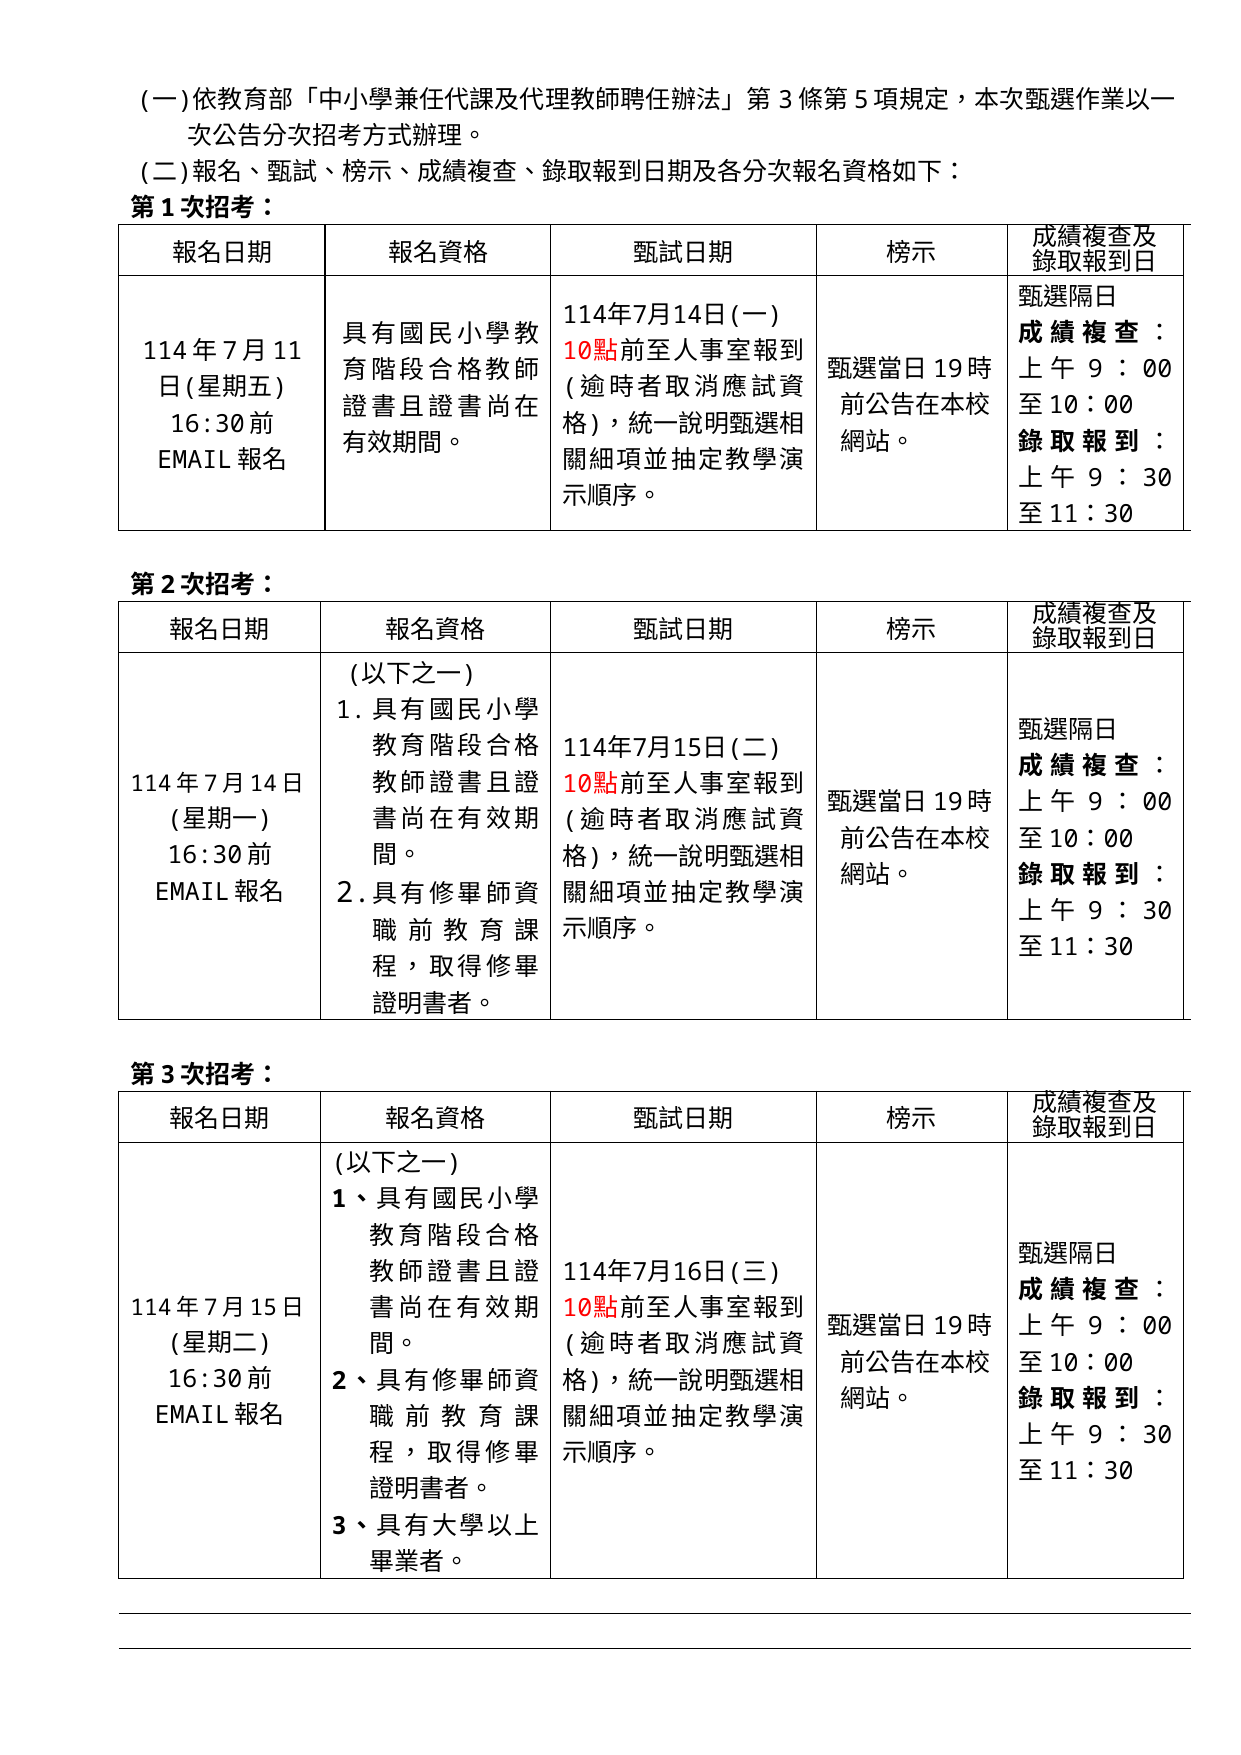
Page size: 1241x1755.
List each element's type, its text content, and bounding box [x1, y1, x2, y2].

text (二)報名、甄試、榜示、成績複查、錄取報到日期及各分次報名資格如下： [137, 152, 1177, 188]
table_cell [1184, 1092, 1191, 1142]
table_cell 甄選隔日 成績複查： 上午9：00至10：00 錄取報到： 上午9：30至11：30 [1008, 276, 1183, 530]
table_cell 114年7月14日(一) 10點前至人事室報到(逾時者取消應試資格)，統一說明甄選相關細項並抽定教學演示順序。 [551, 276, 816, 530]
table_cell 甄試日期 [551, 1092, 816, 1142]
table_cell 報名資格 [321, 602, 550, 652]
table_cell 甄試日期 [551, 225, 816, 275]
table_cell 甄選隔日 成績複查： 上午9：00至10：00 錄取報到： 上午9：30至11：30 [1008, 1143, 1183, 1578]
table_cell 報名資格 [321, 1092, 550, 1142]
table_cell 具有國民小學教育階段合格教師證書且證書尚在有效期間。 [326, 276, 550, 530]
table_cell 甄試日期 [551, 602, 816, 652]
table_cell [1184, 275, 1191, 530]
table_cell 甄選當日19時前公告在本校網站。 [817, 276, 1007, 530]
table_cell 114年7月11日(星期五) 16:30前EMAIL報名 [119, 276, 324, 530]
table_cell 第2次招考： [119, 531, 1191, 601]
table_cell 114年7月16日(三) 10點前至人事室報到(逾時者取消應試資格)，統一說明甄選相關細項並抽定教學演示順序。 [551, 1143, 816, 1578]
table_cell 第3次招考： [119, 1020, 1191, 1091]
table_cell 甄選當日19時前公告在本校網站。 [817, 653, 1007, 1019]
table_cell [1184, 602, 1191, 652]
table_cell [1184, 652, 1191, 1019]
table_cell 成績複查及 錄取報到日 [1008, 602, 1183, 652]
table_cell (以下之一) 1、具有國民小學教育階段合格教師證書且證書尚在有效期間。 2、具有修畢師資職前教育課程，取得修畢證明書者。 3、具有大學以上畢業者。 [321, 1143, 550, 1578]
table_cell 114年7月14日 (星期一) 16:30前EMAIL報名 [119, 653, 320, 1019]
table_cell 報名日期 [119, 1092, 320, 1142]
table_cell 榜示 [817, 602, 1007, 652]
table_cell (以下之一) 具有國民小學教育階段合格教師證書且證書尚在有效期間。 具有修畢師資職前教育課程，取得修畢證明書者。 [321, 653, 550, 1019]
table_cell 榜示 [817, 225, 1007, 275]
table_cell [1184, 1142, 1191, 1578]
table_cell 114年7月15日(二) 10點前至人事室報到(逾時者取消應試資格)，統一說明甄選相關細項並抽定教學演示順序。 [551, 653, 816, 1019]
table_cell [1184, 225, 1191, 275]
table_header [119, 1614, 1191, 1648]
table_cell 甄選隔日 成績複查： 上午9：00至10：00 錄取報到： 上午9：30至11：30 [1008, 653, 1183, 1019]
table_cell 甄選當日19時前公告在本校網站。 [817, 1143, 1007, 1578]
table_header 第1次招考： [119, 188, 612, 224]
table_header [612, 188, 1191, 224]
text (一)依教育部「中小學兼任代課及代理教師聘任辦法」第3條第5項規定，本次甄選作業以一次公告分次招考方式辦理。 [137, 79, 1177, 152]
table_cell 成績複查及 錄取報到日 [1008, 225, 1183, 275]
table_cell 報名日期 [119, 602, 320, 652]
table_cell 報名日期 [119, 225, 324, 275]
table_cell 榜示 [817, 1092, 1007, 1142]
table_cell 114年7月15日 (星期二) 16:30前EMAIL報名 [119, 1143, 320, 1578]
table_cell 成績複查及 錄取報到日 [1008, 1092, 1183, 1142]
table_cell 報名資格 [326, 225, 550, 275]
